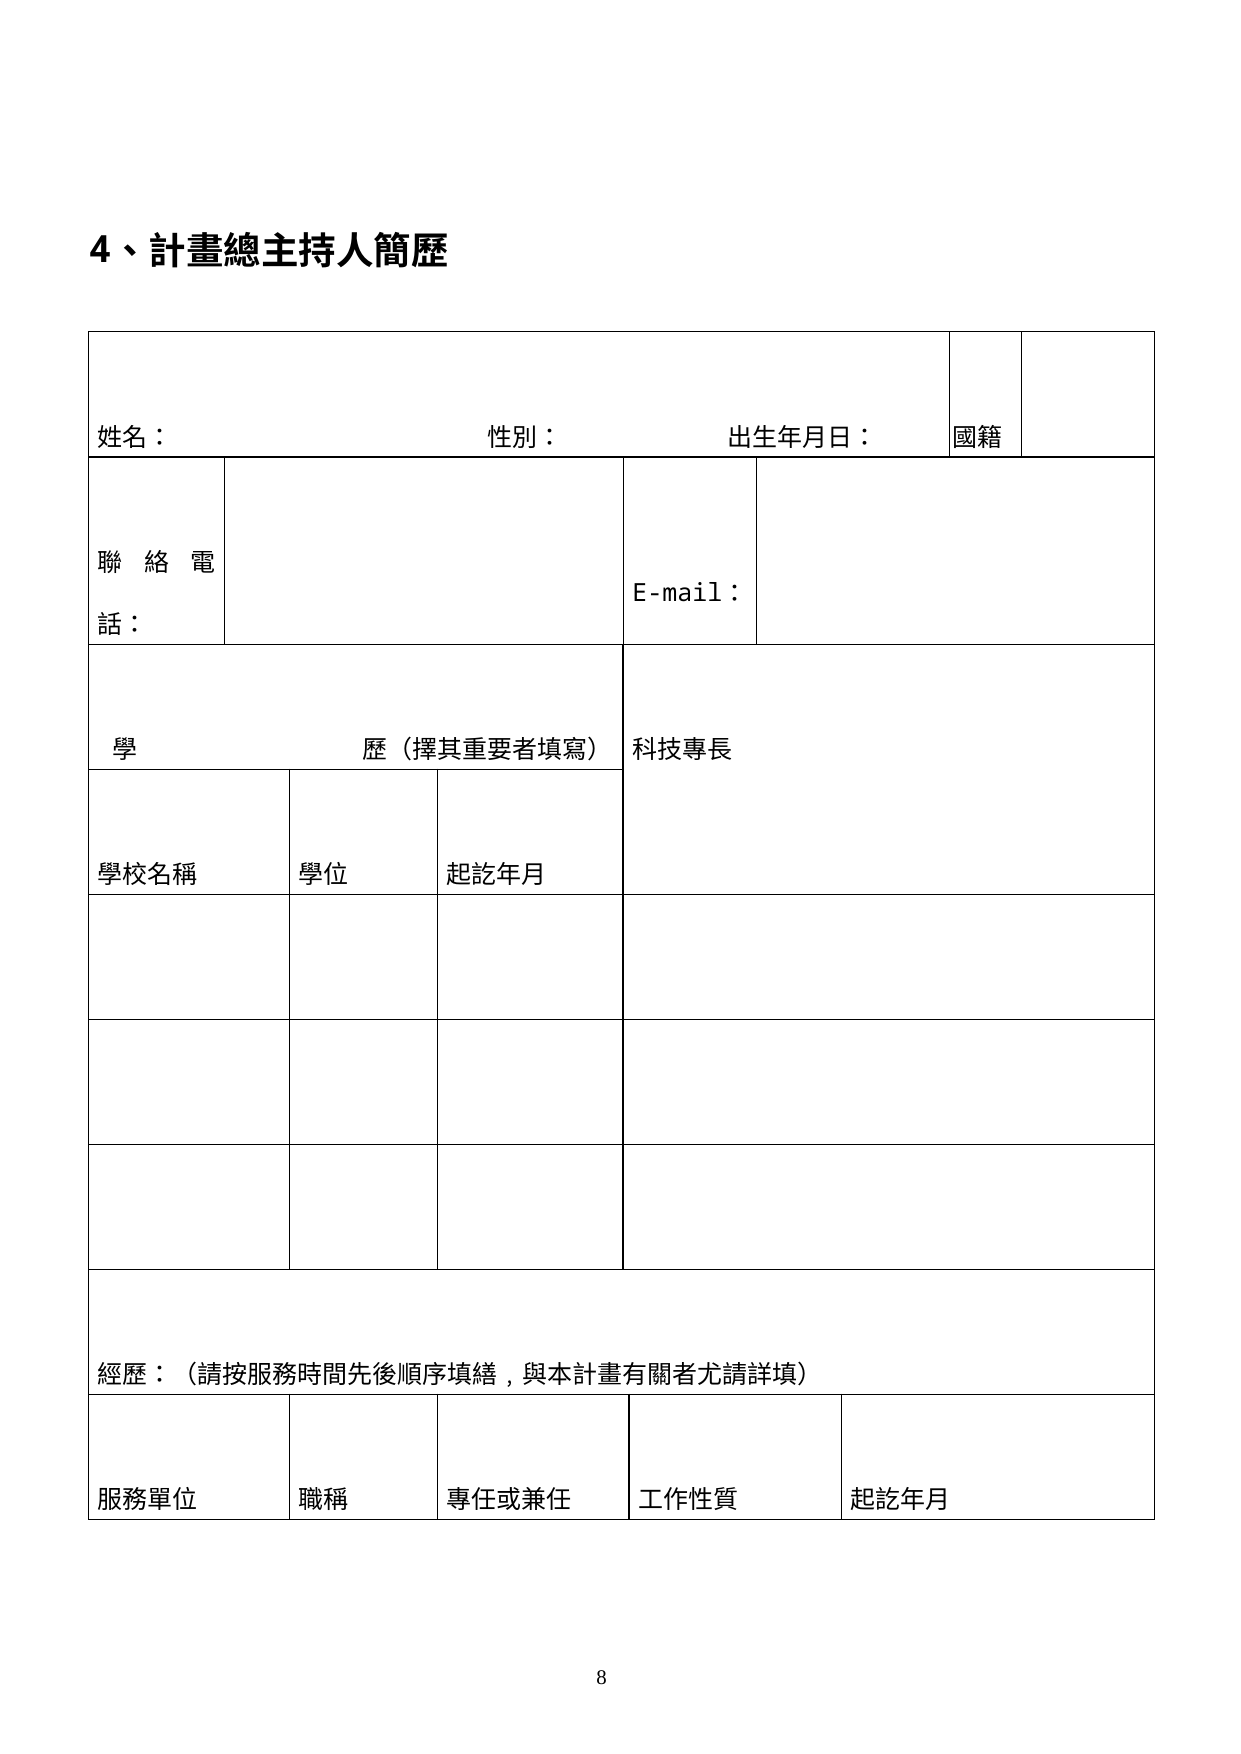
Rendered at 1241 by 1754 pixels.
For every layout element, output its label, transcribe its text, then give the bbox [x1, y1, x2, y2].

table_cell [438, 895, 622, 1018]
table_cell 起訖年月 [842, 1395, 1154, 1518]
table_cell 職稱 [290, 1395, 437, 1518]
table_cell 專任或兼任 [438, 1395, 628, 1518]
table_cell [89, 1020, 289, 1143]
table_header [1022, 332, 1154, 456]
table_cell [624, 1145, 1154, 1268]
table_cell 聯絡電話： [89, 458, 224, 643]
table_cell 學位 [290, 770, 437, 893]
table_cell [624, 895, 1154, 1018]
table_cell [438, 1145, 622, 1268]
table_header 姓名： 性別： 出生年月日： [89, 332, 949, 456]
table_cell 工作性質 [630, 1395, 841, 1518]
table_cell [89, 895, 289, 1018]
table_cell [624, 1020, 1154, 1143]
table_cell [290, 895, 437, 1018]
table_cell [89, 1145, 289, 1268]
list 計畫總主持人簡歷 [89, 206, 1152, 268]
table_cell 服務單位 [89, 1395, 289, 1518]
table_cell 學校名稱 [89, 770, 289, 893]
table_cell [757, 458, 1154, 643]
table_cell E-mail： [624, 458, 756, 643]
table_cell 起訖年月 [438, 770, 622, 893]
table_cell [438, 1020, 622, 1143]
table_cell [290, 1020, 437, 1143]
table_cell [225, 458, 623, 643]
table_cell 學 歷（擇其重要者填寫） [89, 645, 622, 768]
table_cell 經歷：（請按服務時間先後順序填繕﹐與本計畫有關者尤請詳填） [89, 1270, 1154, 1393]
table_header 國籍 [950, 332, 1021, 456]
table_cell 科技專長 [624, 645, 1154, 893]
table_cell [290, 1145, 437, 1268]
